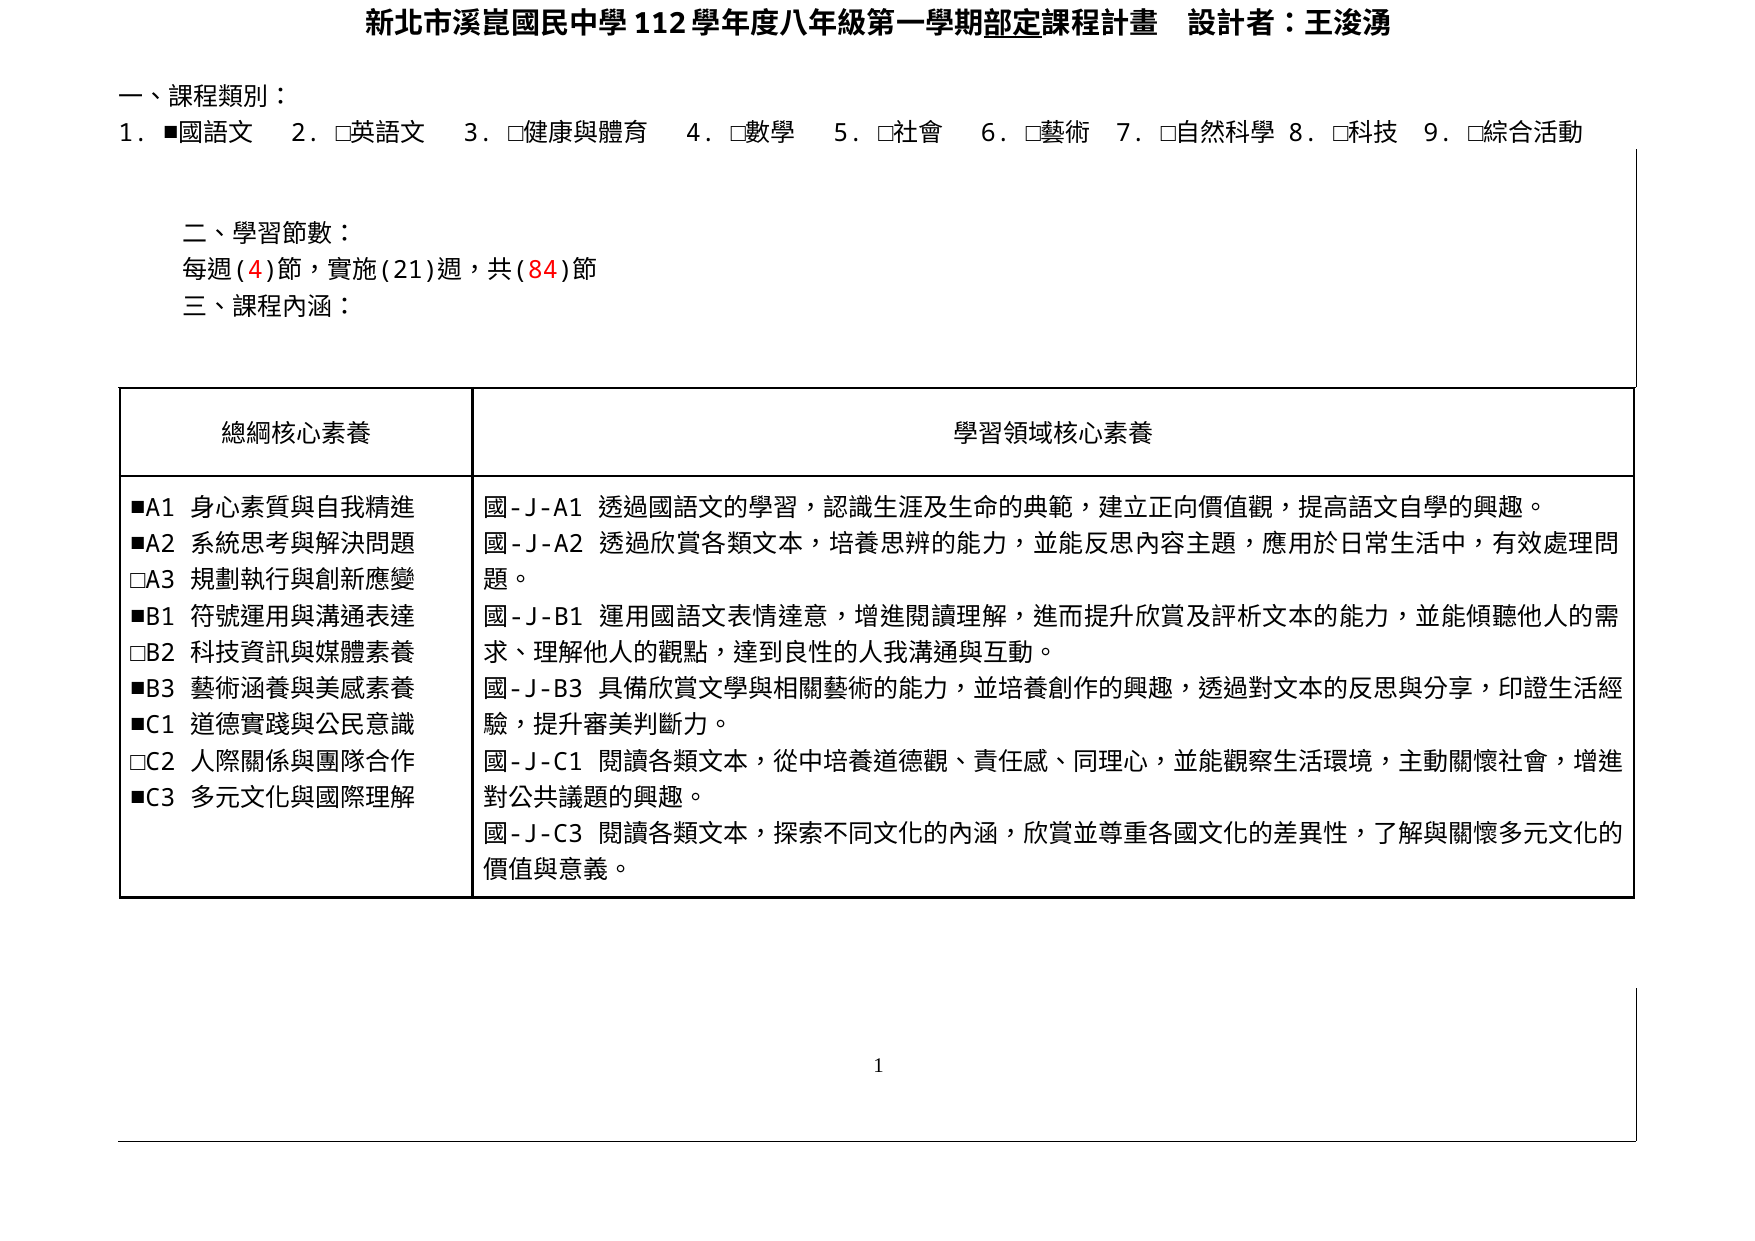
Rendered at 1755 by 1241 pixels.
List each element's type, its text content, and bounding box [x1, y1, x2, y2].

text 三、課程內涵： [118, 286, 1636, 387]
text 一、課程類別： [118, 76, 1636, 113]
text 1. ■國語文 2. □英語文 3. □健康與體育 4. □數學 5. □社會 6. □藝術 7. □自然科學 8. □科技 9. □綜合活動 [118, 113, 1636, 149]
table_header 學習領域核心素養 [474, 389, 1633, 475]
text 每週(4)節，實施(21)週，共(84)節 [118, 250, 1636, 286]
text 二、學習節數： [118, 149, 1636, 250]
table_cell 國-J-A1 透過國語文的學習，認識生涯及生命的典範，建立正向價值觀，提高語文自學的興趣。 國-J-A2 透過欣賞各類文本，培養思辨的能力，並能反思內容主題，應用於日常生活中，有效處理問題。 國-J-B1 運用國語文表情達意，增進閱讀理解，進而提升欣賞及評析文本的能力，並能傾聽他人的需求、理解他人的觀點，達到良性的人我溝通與互動。 國-J-B3 具備欣賞文學與相關藝術的能力，並培養創作的興趣，透過對文本的反思與分享，印證生活經驗，提升審美判斷力。 國-J-C1 閱讀各類文本，從中培養道德觀、責任感、同理心，並能觀察生活環境，主動關懷社會，增進對公共議題的興趣。 國-J-C3 閱讀各類文本，探索不同文化的內涵，欣賞並尊重各國文化的差異性，了解與關懷多元文化的價值與意義。 [474, 477, 1633, 896]
text 新北市溪崑國民中學112學年度八年級第一學期部定課程計畫 設計者：王浚湧 [118, 0, 1636, 42]
table_header 總綱核心素養 [121, 389, 471, 475]
table_cell ■A1 身心素質與自我精進 ■A2 系統思考與解決問題 □A3 規劃執行與創新應變 ■B1 符號運用與溝通表達 □B2 科技資訊與媒體素養 ■B3 藝術涵養與美感素養 ■C1 道德實踐與公民意識 □C2 人際關係與團隊合作 ■C3 多元文化與國際理解 [121, 477, 471, 896]
